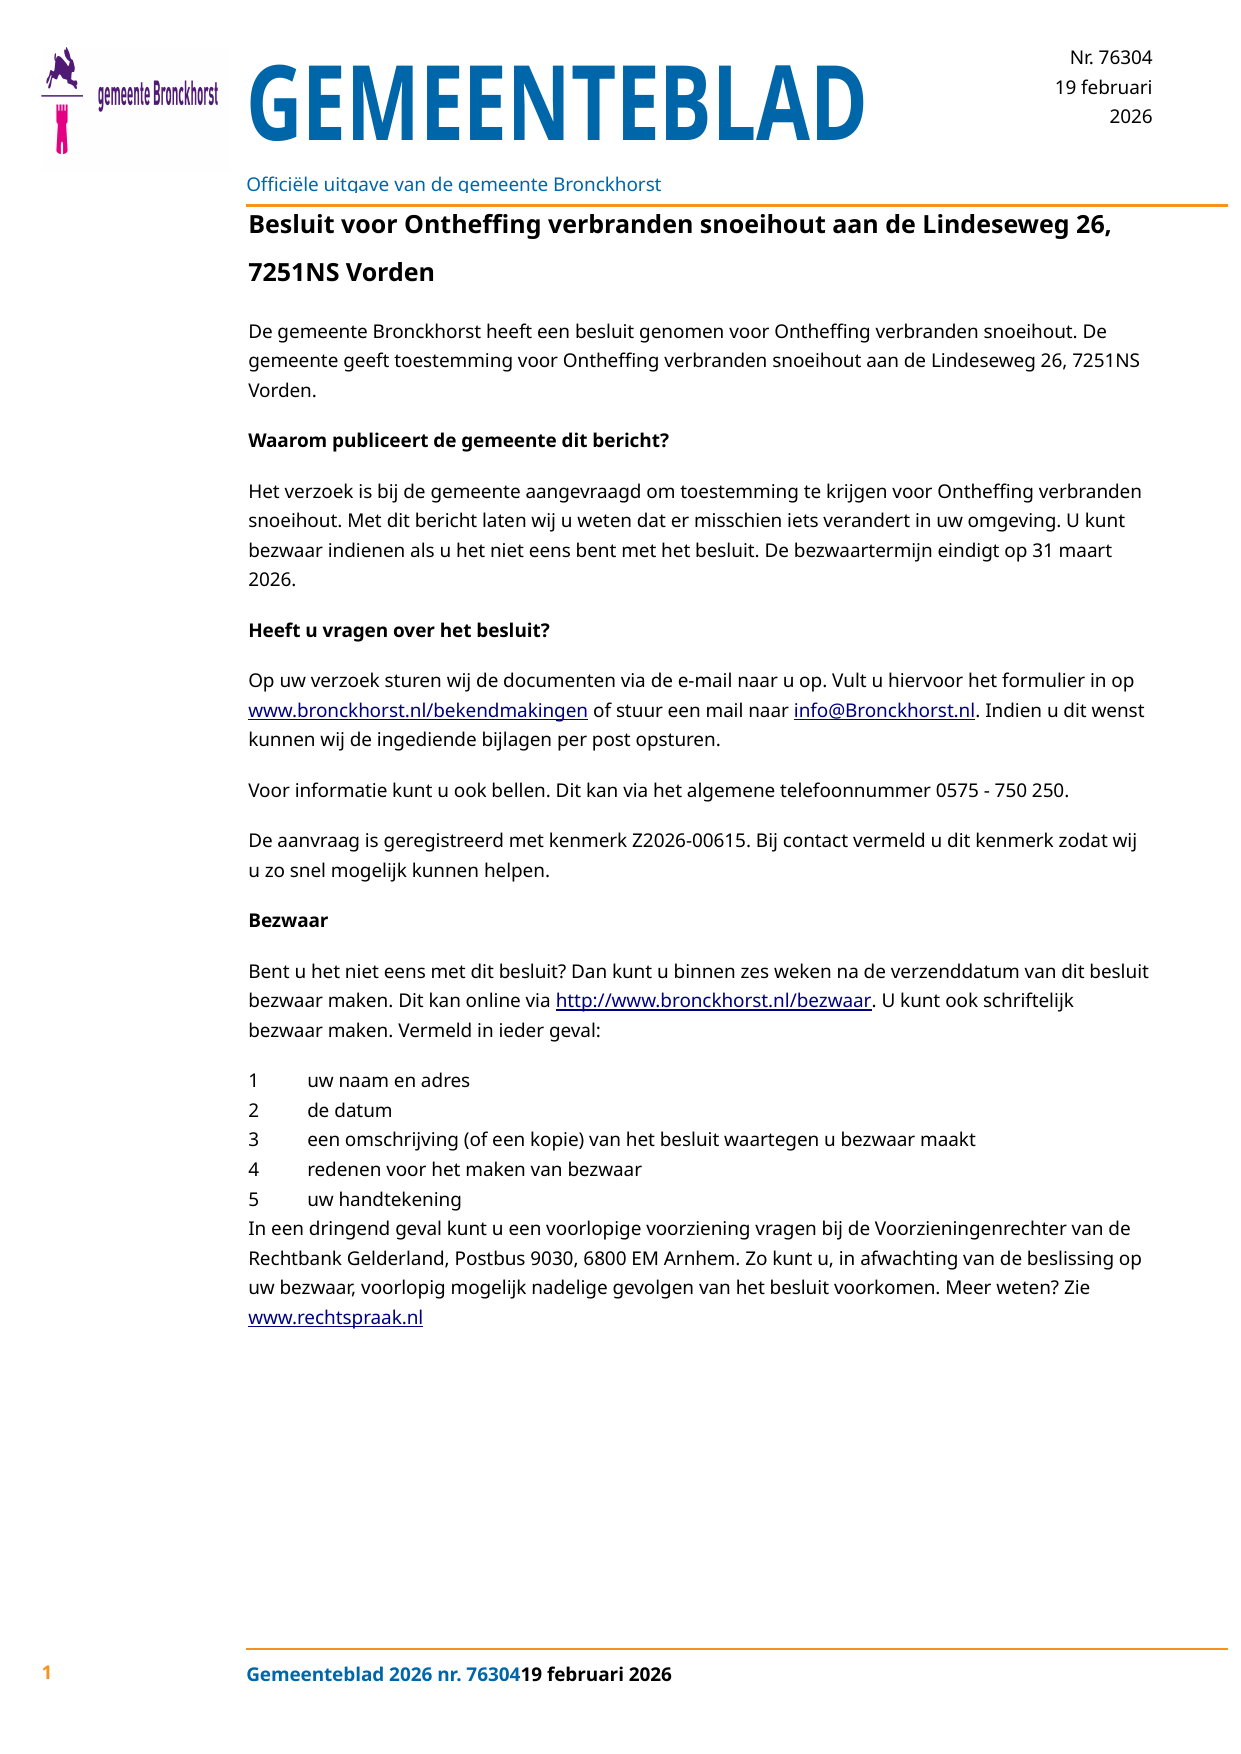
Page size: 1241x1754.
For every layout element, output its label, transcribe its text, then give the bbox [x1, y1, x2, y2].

list een omschrijving (of een kopie) van het besluit waartegen u bezwaar maakt [248, 1127, 1152, 1152]
text In een dringend geval kunt u een voorlopige voorziening vragen bij de Voorzieningenrechter van de Rechtbank Gelderland, Postbus 9030, 6800 EM Arnhem. Zo kunt u, in afwachting van de beslissing op uw bezwaar, voorlopig mogelijk nadelige gevolgen van het besluit voorkomen. Meer weten? Zie www.rechtspraak.nl [248, 1215, 1152, 1330]
text Bent u het niet eens met dit besluit? Dan kunt u binnen zes weken na de verzenddatum van dit besluit bezwaar maken. Dit kan online via http://www.bronckhorst.nl/bezwaar. U kunt ook schriftelijk bezwaar maken. Vermeld in ieder geval: [248, 958, 1152, 1043]
text Op uw verzoek sturen wij de documenten via de e-mail naar u op. Vult u hiervoor het formulier in op www.bronckhorst.nl/bekendmakingen of stuur een mail naar info@Bronckhorst.nl. Indien u dit wenst kunnen wij de ingediende bijlagen per post opsturen. [248, 667, 1152, 752]
text De aanvraag is geregistreerd met kenmerk Z2026-00615. Bij contact vermeld u dit kenmerk zodat wij u zo snel mogelijk kunnen helpen. [248, 827, 1152, 883]
text Het verzoek is bij de gemeente aangevraagd om toestemming te krijgen voor Ontheffing verbranden snoeihout. Met dit bericht laten wij u weten dat er misschien iets verandert in uw omgeving. U kunt bezwaar indienen als u het niet eens bent met het besluit. De bezwaartermijn eindigt op 31 maart 2026. [248, 478, 1152, 592]
text Voor informatie kunt u ook bellen. Dit kan via het algemene telefoonnummer 0575 - 750 250. [248, 777, 1152, 803]
text Besluit voor Ontheffing verbranden snoeihout aan de Lindeseweg 26, 7251NS Vorden [248, 207, 1152, 288]
text Waarom publiceert de gemeente dit bericht? [248, 427, 1152, 453]
list uw naam en adres [248, 1067, 1152, 1093]
picture [41, 47, 231, 172]
list uw handtekening [248, 1186, 1152, 1212]
text De gemeente Bronckhorst heeft een besluit genomen voor Ontheffing verbranden snoeihout. De gemeente geeft toestemming voor Ontheffing verbranden snoeihout aan de Lindeseweg 26, 7251NS Vorden. [248, 318, 1152, 403]
list de datum [248, 1097, 1152, 1123]
text Heeft u vragen over het besluit? [248, 617, 1152, 643]
list redenen voor het maken van bezwaar [248, 1156, 1152, 1182]
text Bezwaar [248, 907, 1152, 933]
